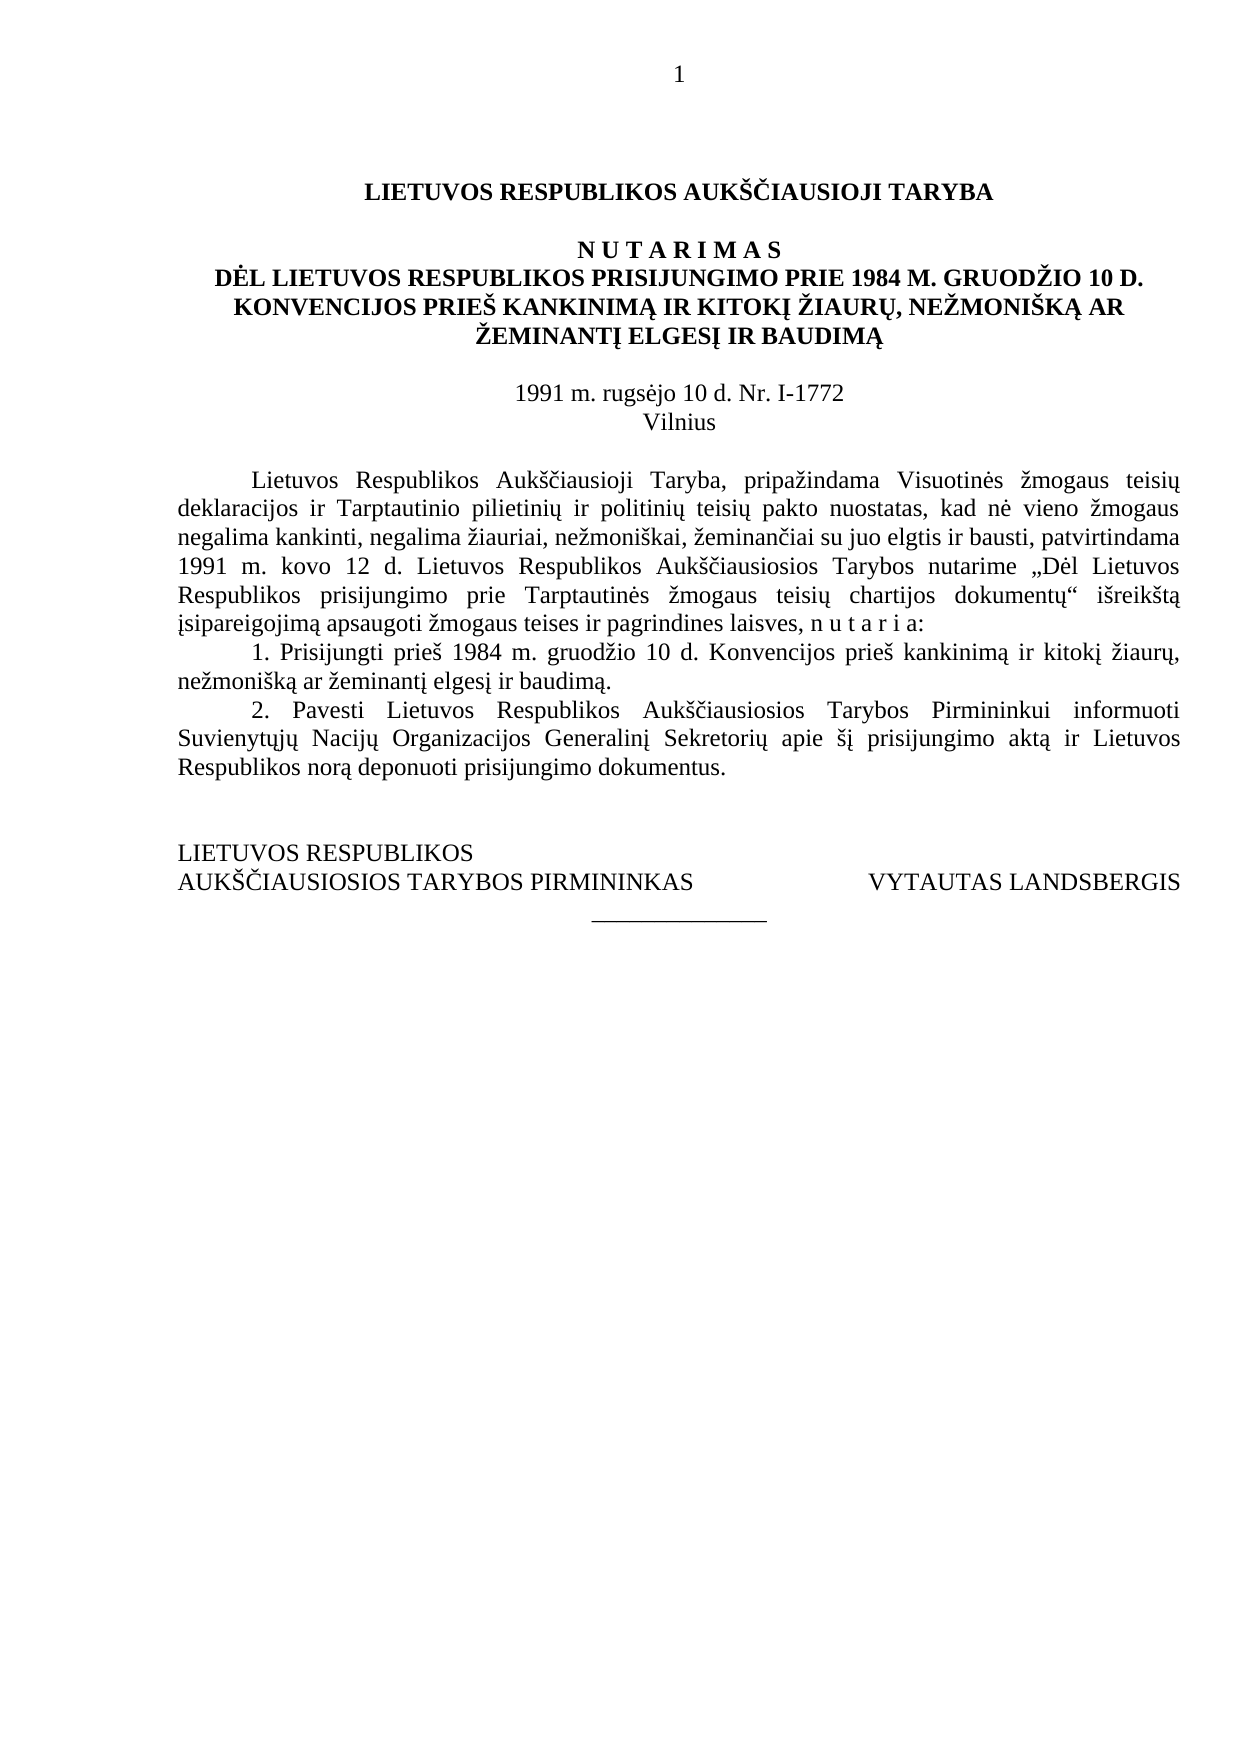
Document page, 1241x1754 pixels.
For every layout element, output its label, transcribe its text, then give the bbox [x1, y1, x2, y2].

text LIETUVOS RESPUBLIKOS [177, 838, 1181, 867]
text N U T A R I M A S [177, 235, 1181, 263]
text Vilnius [177, 407, 1181, 436]
text ______________ [177, 896, 1181, 925]
text LIETUVOS RESPUBLIKOS AUKŠČIAUSIOJI TARYBA [177, 177, 1181, 206]
text DĖL LIETUVOS RESPUBLIKOS PRISIJUNGIMO PRIE 1984 M. GRUODŽIO 10 D. KONVENCIJOS PRIEŠ KANKINIMĄ IR KITOKĮ ŽIAURŲ, NEŽMONIŠKĄ AR ŽEMINANTĮ ELGESĮ IR BAUDIMĄ [177, 263, 1181, 350]
text 1. Prisijungti prieš 1984 m. gruodžio 10 d. Konvencijos prieš kankinimą ir kitokį žiaurų, nežmonišką ar žeminantį elgesį ir baudimą. [177, 637, 1181, 695]
text AUKŠČIAUSIOSIOS TARYBOS PIRMININKAS VYTAUTAS LANDSBERGIS [177, 867, 1181, 896]
text Lietuvos Respublikos Aukščiausioji Taryba, pripažindama Visuotinės žmogaus teisių deklaracijos ir Tarptautinio pilietinių ir politinių teisių pakto nuostatas, kad nė vieno žmogaus negalima kankinti, negalima žiauriai, nežmoniškai, žeminančiai su juo elgtis ir bausti, patvirtindama 1991 m. kovo 12 d. Lietuvos Respublikos Aukščiausiosios Tarybos nutarime „Dėl Lietuvos Respublikos prisijungimo prie Tarptautinės žmogaus teisių chartijos dokumentų“ išreikštą įsipareigojimą apsaugoti žmogaus teises ir pagrindines laisves, nutaria: [177, 465, 1181, 637]
text 2. Pavesti Lietuvos Respublikos Aukščiausiosios Tarybos Pirmininkui informuoti Suvienytųjų Nacijų Organizacijos Generalinį Sekretorių apie šį prisijungimo aktą ir Lietuvos Respublikos norą deponuoti prisijungimo dokumentus. [177, 695, 1181, 781]
text 1991 m. rugsėjo 10 d. Nr. I-1772 [177, 378, 1181, 407]
